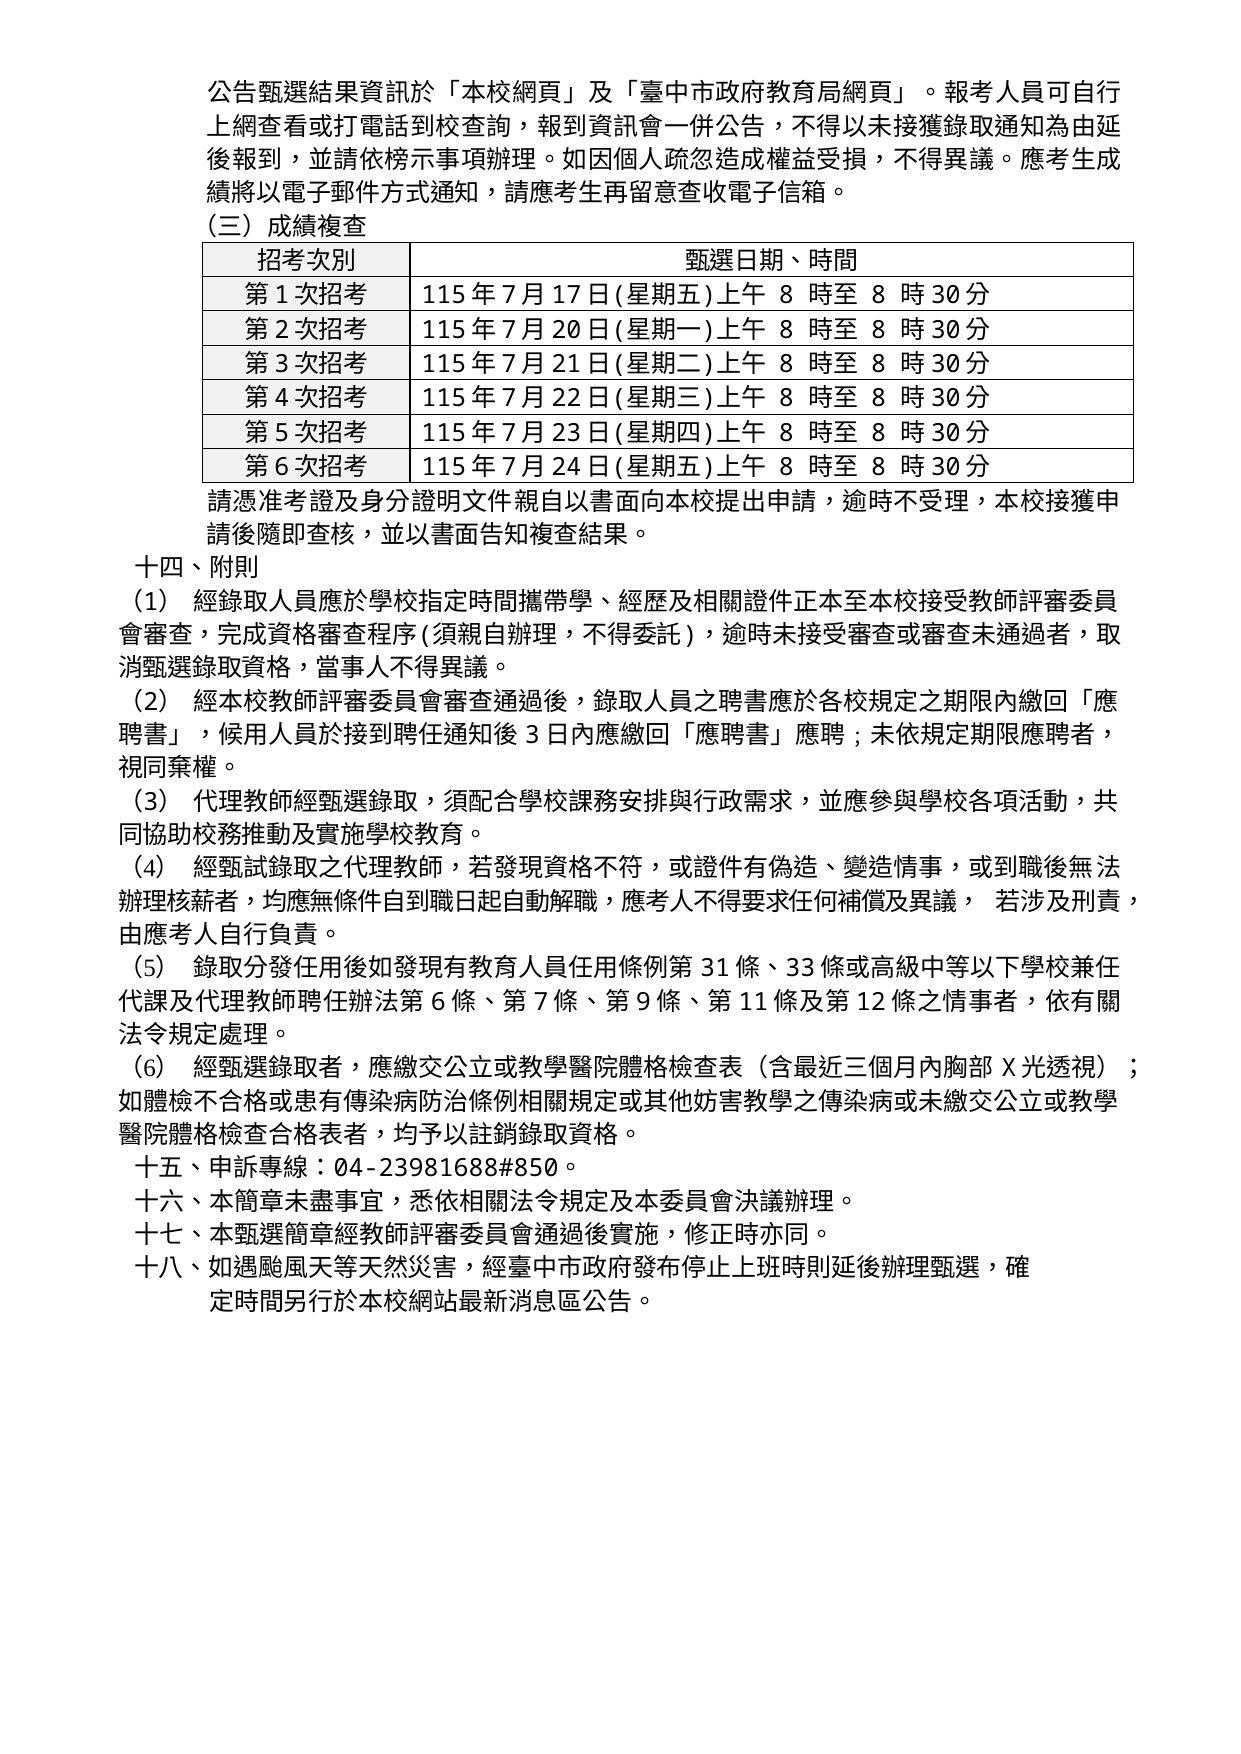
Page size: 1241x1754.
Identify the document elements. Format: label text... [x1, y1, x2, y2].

list 經本校教師評審委員會審查通過後，錄取人員之聘書應於各校規定之期限內繳回「應聘書」，候用人員於接到聘任通知後3日內應繳回「應聘書」應聘﹔未依規定期限應聘者，視同棄權。 [118, 683, 1121, 783]
table_cell 第3次招考 [203, 346, 409, 379]
table_cell 115年7月24日(星期五)上午 8 時至 8 時30分 [411, 449, 1133, 482]
list 經錄取人員應於學校指定時間攜帶學、經歷及相關證件正本至本校接受教師評審委員會審查，完成資格審查程序(須親自辦理，不得委託)，逾時未接受審查或審查未通過者，取消甄選錄取資格，當事人不得異議。 [118, 583, 1121, 683]
table_header 甄選日期、時間 [411, 243, 1133, 276]
text 十八、如遇颱風天等天然災害，經臺中市政府發布停止上班時則延後辦理甄選，確定時間另行於本校網站最新消息區公告。 [134, 1250, 1042, 1317]
text 十五、申訴專線：04-23981688#850。 [134, 1150, 1122, 1183]
table_cell 115年7月20日(星期一)上午 8 時至 8 時30分 [411, 311, 1133, 345]
text 十六、本簡章未盡事宜，悉依相關法令規定及本委員會決議辦理。 [134, 1183, 1122, 1217]
table_cell 第5次招考 [203, 415, 409, 448]
table_cell 115年7月22日(星期三)上午 8 時至 8 時30分 [411, 380, 1133, 413]
table_cell 第6次招考 [203, 449, 409, 482]
table_cell 第1次招考 [203, 277, 409, 310]
table_cell 115年7月21日(星期二)上午 8 時至 8 時30分 [411, 346, 1133, 379]
text 十四、附則 [134, 550, 1122, 583]
list 經甄試錄取之代理教師，若發現資格不符，或證件有偽造、變造情事，或到職後無法辦理核薪者，均應無條件自到職日起自動解職，應考人不得要求任何補償及異議， 若涉及刑責，由應考人自行負責。 [118, 850, 1121, 950]
list 錄取分發任用後如發現有教育人員任用條例第31條、33條或高級中等以下學校兼任代課及代理教師聘任辦法第6條、第7條、第9條、第11條及第12條之情事者，依有關法令規定處理。 [118, 950, 1121, 1050]
text 公告甄選結果資訊於「本校網頁」及「臺中市政府教育局網頁」。報考人員可自行上網查看或打電話到校查詢，報到資訊會一併公告，不得以未接獲錄取通知為由延後報到，並請依榜示事項辦理。如因個人疏忽造成權益受損，不得異議。應考生成績將以電子郵件方式通知，請應考生再留意查收電子信箱。 [207, 75, 1122, 208]
text 請憑准考證及身分證明文件親自以書面向本校提出申請，逾時不受理，本校接獲申請後隨即查核，並以書面告知複查結果。 [207, 483, 1122, 550]
text （三）成績複查 [192, 208, 1122, 242]
table_header 招考次別 [203, 243, 409, 276]
list 經甄選錄取者，應繳交公立或教學醫院體格檢查表（含最近三個月內胸部X光透視）；如體檢不合格或患有傳染病防治條例相關規定或其他妨害教學之傳染病或未繳交公立或教學醫院體格檢查合格表者，均予以註銷錄取資格。 [118, 1050, 1121, 1150]
table_cell 115年7月23日(星期四)上午 8 時至 8 時30分 [411, 415, 1133, 448]
table_cell 第4次招考 [203, 380, 409, 413]
list 代理教師經甄選錄取，須配合學校課務安排與行政需求，並應參與學校各項活動，共同協助校務推動及實施學校教育。 [118, 783, 1121, 850]
table_cell 115年7月17日(星期五)上午 8 時至 8 時30分 [411, 277, 1133, 310]
table_cell 第2次招考 [203, 311, 409, 345]
text 十七、本甄選簡章經教師評審委員會通過後實施，修正時亦同。 [134, 1217, 1042, 1250]
